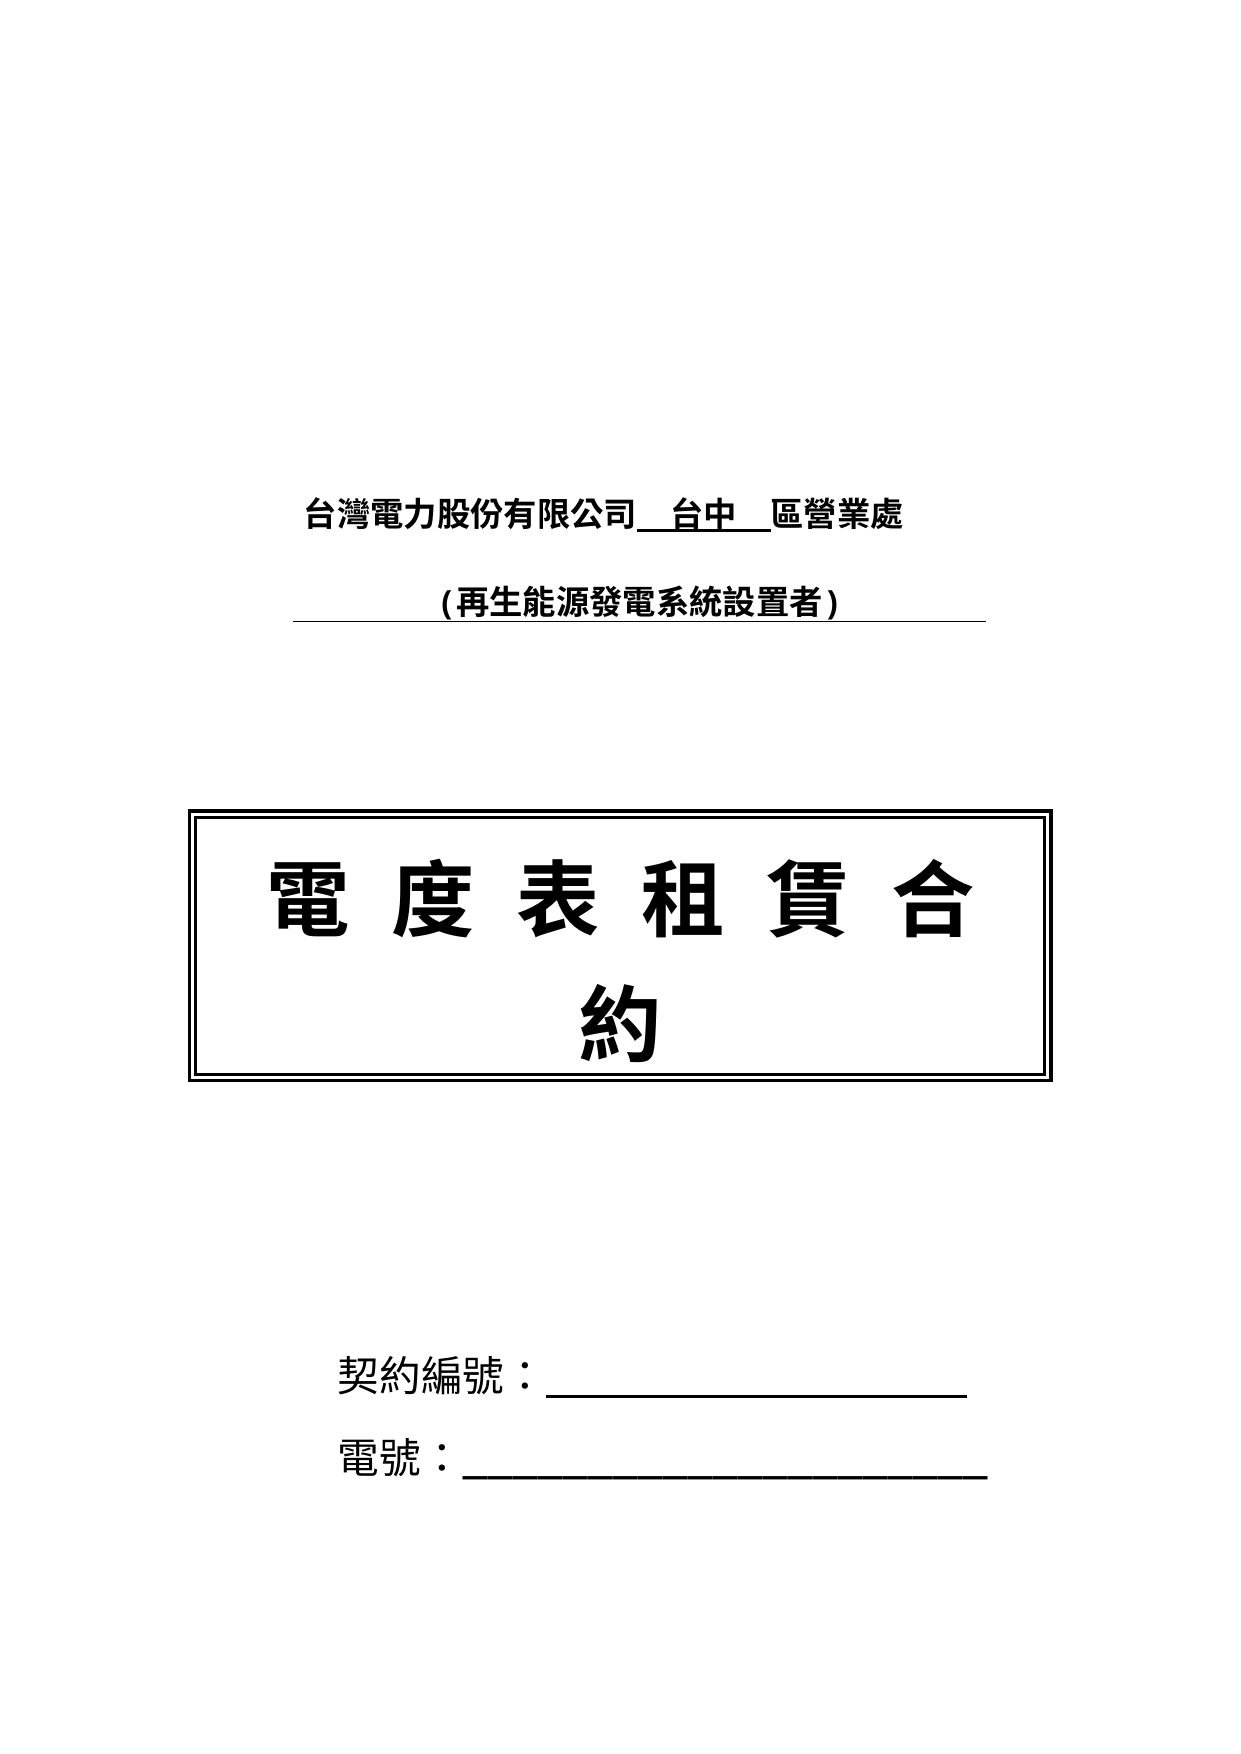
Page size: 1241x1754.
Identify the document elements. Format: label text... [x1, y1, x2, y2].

text ­­­­­­­ [187, 684, 1053, 747]
text 電號：_____________________ [337, 1413, 1053, 1476]
table_cell (再生能源發電系統設置者) [293, 546, 986, 621]
text 契約編號： ­­ [337, 1332, 1053, 1395]
table_header 台灣電力股份有限公司 台中 區營業處 [293, 471, 986, 546]
text 電 度 表 租 賃 合 約 [191, 813, 1049, 1079]
